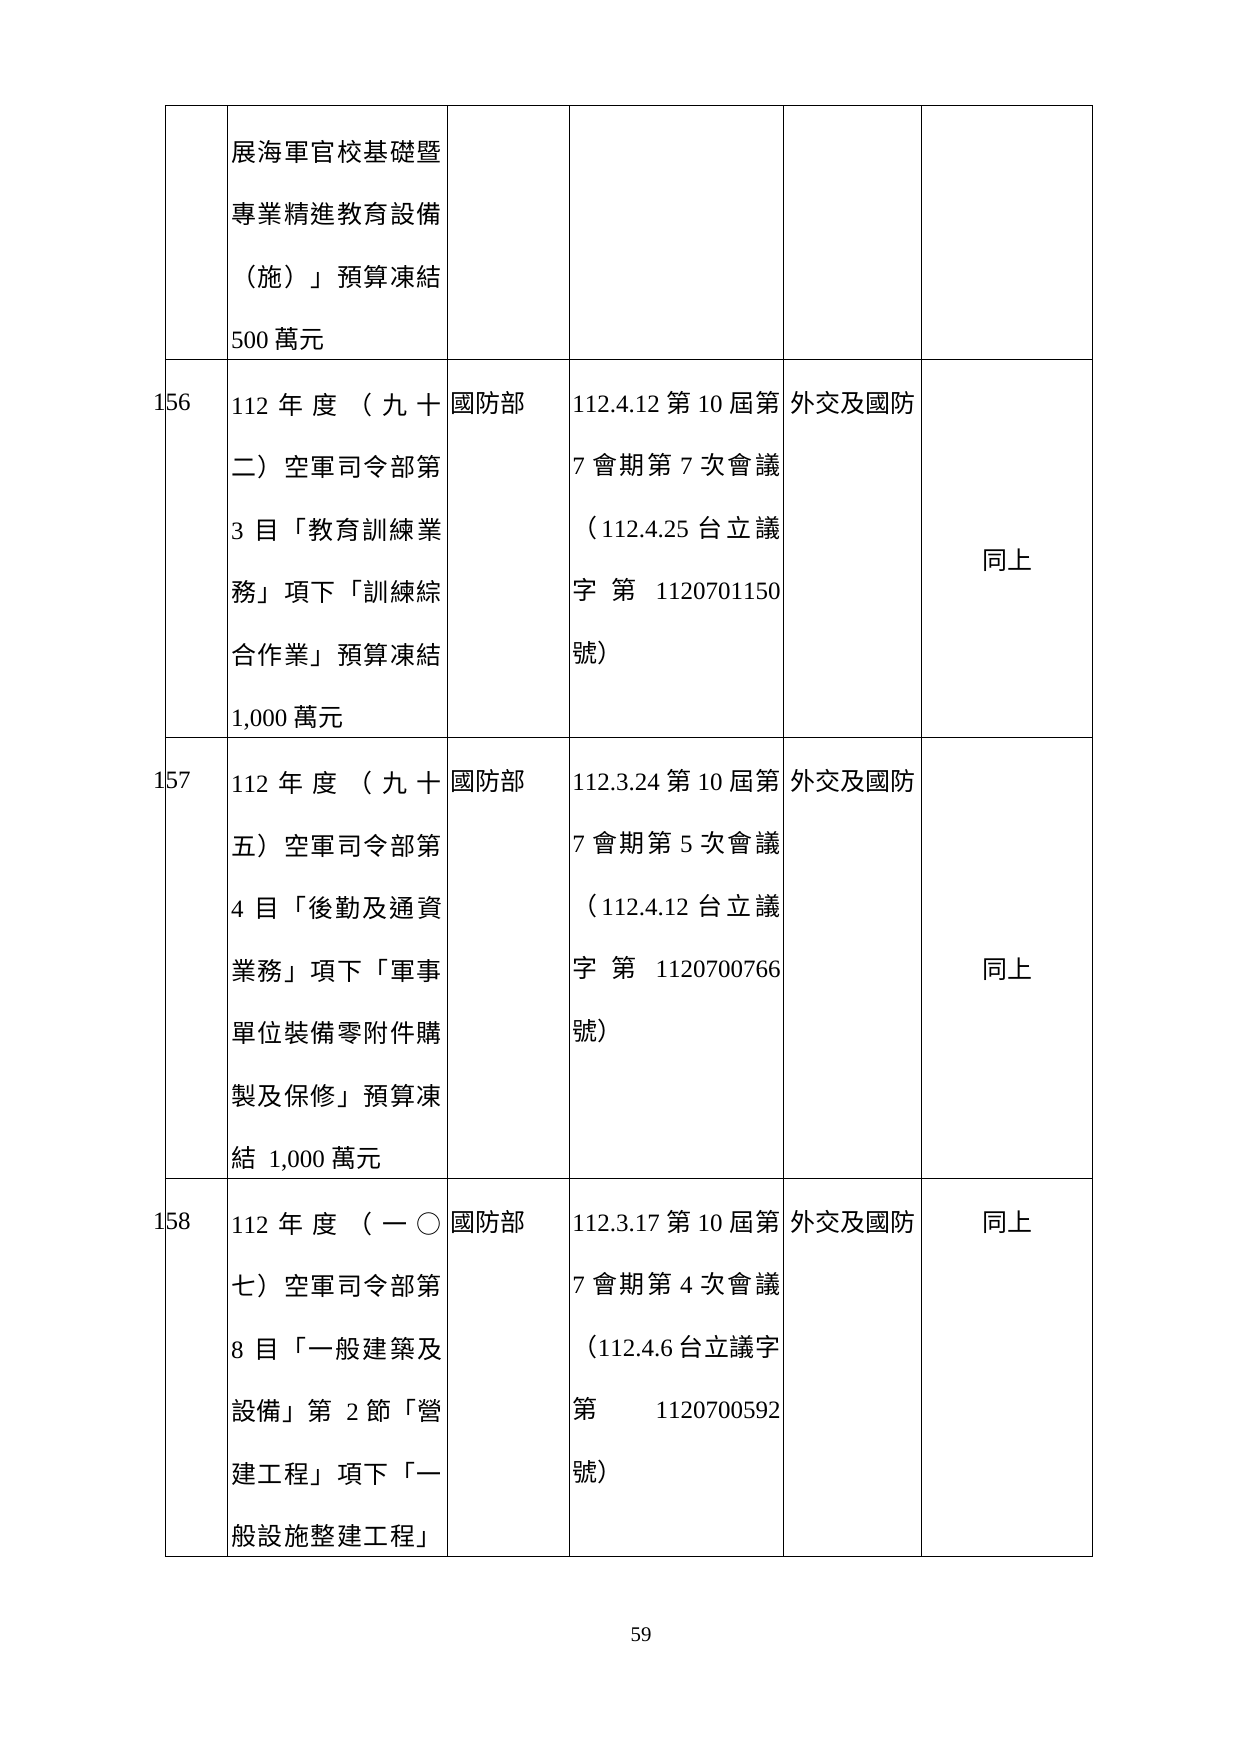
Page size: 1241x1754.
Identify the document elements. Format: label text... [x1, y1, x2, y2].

table_cell [166, 1179, 227, 1556]
table_cell 112.4.12第10屆第7會期第7次會議（112.4.25台立議字第1120701150號） [570, 360, 783, 737]
table_cell 外交及國防 [784, 1179, 921, 1556]
table_cell 同上 [922, 1179, 1092, 1556]
table_cell 國防部 [448, 360, 569, 737]
table_cell 112年度（九十五）空軍司令部第 4 目「後勤及通資業務」項下「軍事單位裝備零附件購製及保修」預算凍結 1,000 萬元 [228, 738, 447, 1177]
table_cell 112年度（一○七）空軍司令部第 8 目「一般建築及設備」第 2 節「營建工程」項下「一般設施整建工程」 [228, 1179, 447, 1556]
table_cell 展海軍官校基礎暨專業精進教育設備（施）」預算凍結 500 萬元 [228, 106, 447, 358]
table_cell 112.3.17第10屆第7會期第4次會議（112.4.6台立議字第1120700592號） [570, 1179, 783, 1556]
table_cell [922, 106, 1092, 358]
table_cell 外交及國防 [784, 360, 921, 737]
table_cell 112年度（九十二）空軍司令部第 3 目「教育訓練業務」項下「訓練綜合作業」預算凍結 1,000 萬元 [228, 360, 447, 737]
table_cell 外交及國防 [784, 738, 921, 1177]
table_cell [570, 106, 783, 358]
table_cell [448, 106, 569, 358]
table_cell 112.3.24第10屆第7會期第5次會議（112.4.12台立議字第1120700766號） [570, 738, 783, 1177]
table_cell [166, 360, 227, 737]
table_cell 國防部 [448, 738, 569, 1177]
table_cell [784, 106, 921, 358]
table_cell 同上 [922, 360, 1092, 737]
table_cell 同上 [922, 738, 1092, 1177]
table_cell [166, 738, 227, 1177]
table_cell 國防部 [448, 1179, 569, 1556]
table_cell [166, 106, 227, 358]
